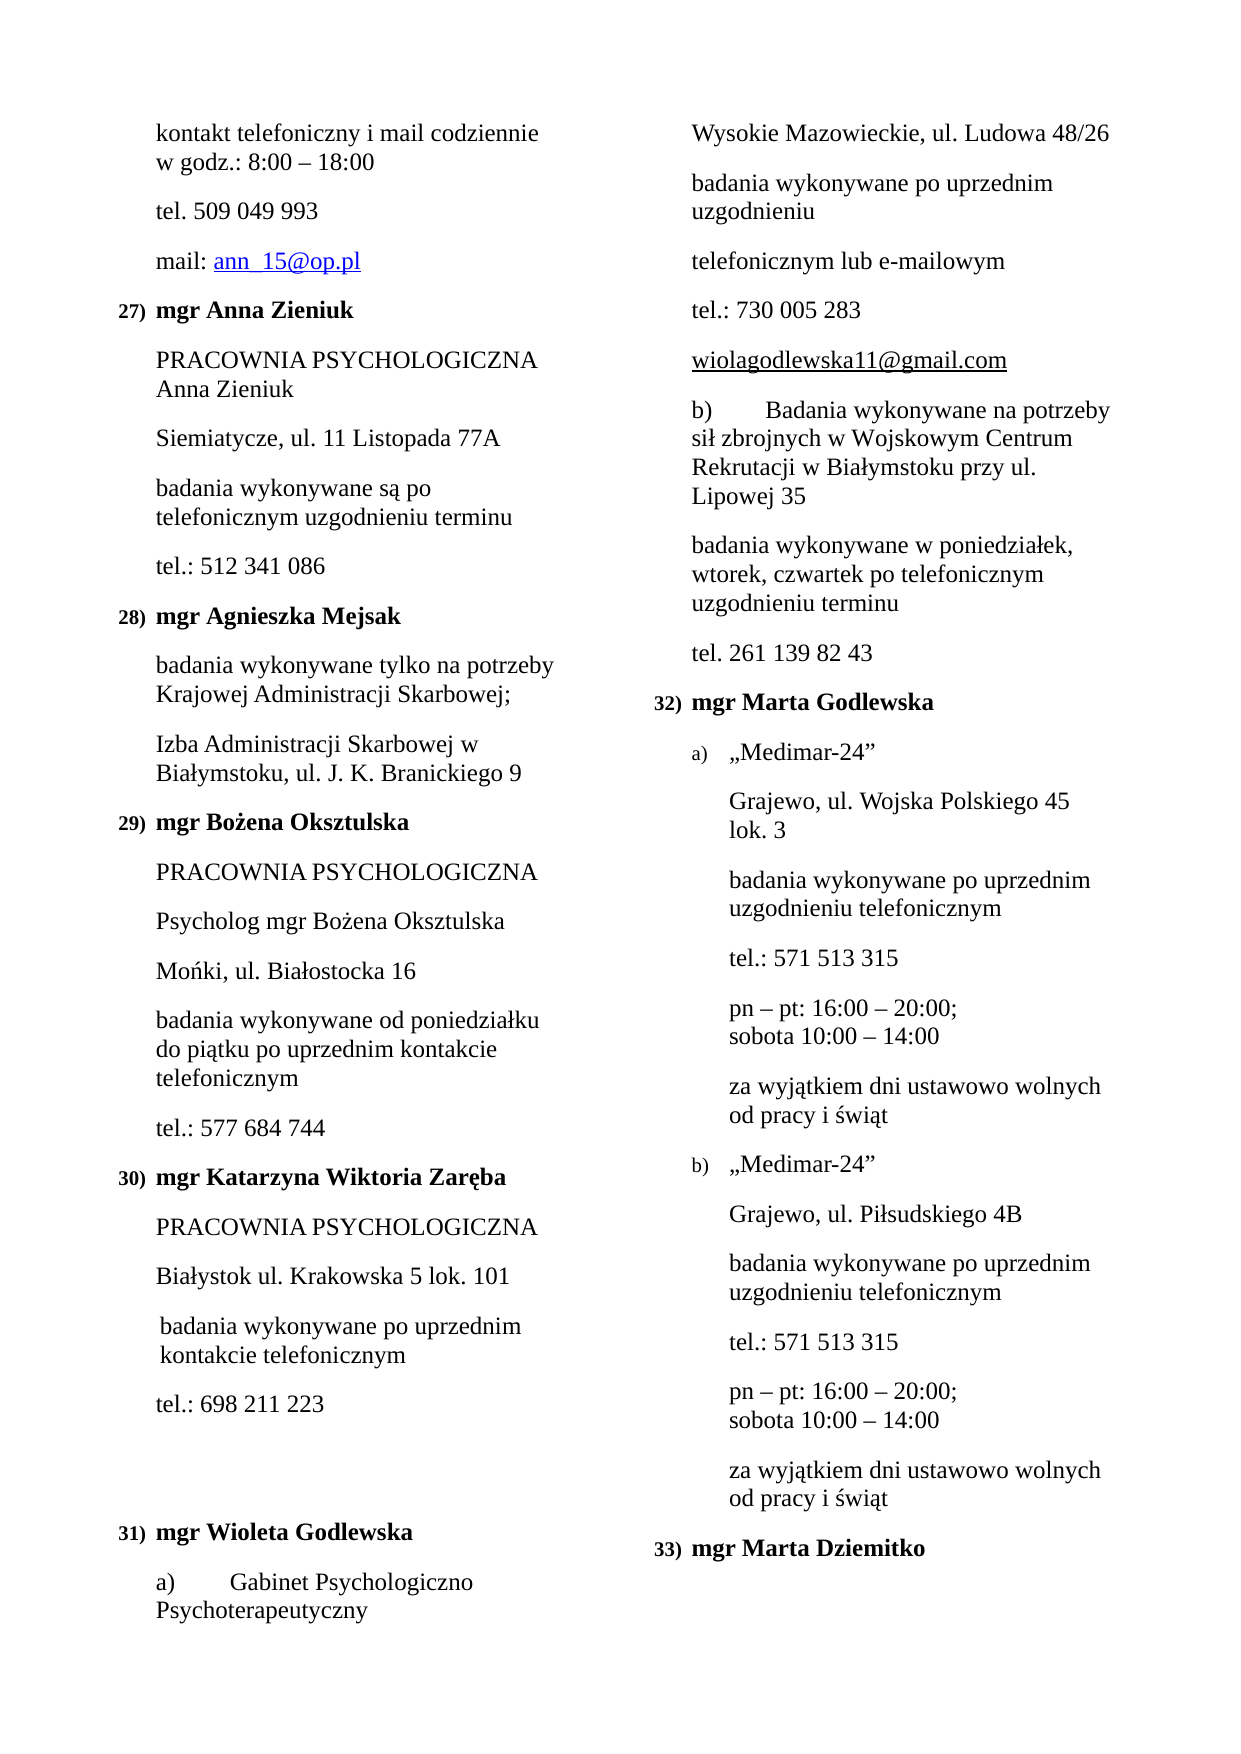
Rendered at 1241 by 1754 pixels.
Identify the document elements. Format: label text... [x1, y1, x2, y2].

list badania wykonywane od poniedziałku do piątku po uprzednim kontakcie telefonicznym [156, 1006, 572, 1092]
list badania wykonywane po uprzednim uzgodnieniu telefonicznym [729, 865, 1122, 922]
list tel.: 571 513 315 [729, 943, 1122, 972]
list za wyjątkiem dni ustawowo wolnych od pracy i świąt [729, 1455, 1122, 1512]
list telefonicznym lub e-mailowym [691, 246, 1122, 275]
list tel. 509 049 993 [118, 196, 572, 225]
list wiolagodlewska11@gmail.com [691, 345, 1122, 374]
list mgr Bożena Oksztulska [118, 807, 572, 836]
list za wyjątkiem dni ustawowo wolnych od pracy i świąt [729, 1071, 1122, 1128]
list tel. 261 139 82 43 [691, 638, 1122, 666]
list tel.: 577 684 744 [156, 1113, 572, 1141]
list pn – pt: 16:00 – 20:00; sobota 10:00 – 14:00 [729, 1376, 1122, 1434]
list PRACOWNIA PSYCHOLOGICZNA [156, 1212, 572, 1241]
list mgr Wioleta Godlewska [118, 1517, 572, 1546]
list Izba Administracji Skarbowej w Białymstoku, ul. J. K. Branickiego 9 [156, 729, 572, 786]
list badania wykonywane po uprzednim uzgodnieniu [691, 168, 1122, 225]
list mgr Marta Godlewska [654, 687, 1122, 716]
list „Medimar-24” [691, 737, 1122, 766]
list tel.: 512 341 086 [118, 551, 572, 580]
list „Medimar-24” [691, 1149, 1122, 1178]
list tel.: 730 005 283 [691, 296, 1122, 324]
list Wysokie Mazowieckie, ul. Ludowa 48/26 [691, 118, 1122, 147]
list Grajewo, ul. Wojska Polskiego 45 lok. 3 [729, 786, 1122, 844]
list kontakt telefoniczny i mail codziennie w godz.: 8:00 – 18:00 [156, 118, 572, 176]
list badania wykonywane tylko na potrzeby Krajowej Administracji Skarbowej; [156, 651, 572, 708]
list badania wykonywane są po telefonicznym uzgodnieniu terminu [156, 473, 572, 531]
list Grajewo, ul. Piłsudskiego 4B [729, 1199, 1122, 1228]
list pn – pt: 16:00 – 20:00; sobota 10:00 – 14:00 [729, 993, 1122, 1050]
list badania wykonywane po uprzednim uzgodnieniu telefonicznym [729, 1248, 1122, 1306]
list tel.: 698 211 223 [118, 1389, 572, 1418]
list a) Gabinet Psychologiczno Psychoterapeutyczny [156, 1567, 572, 1624]
list PRACOWNIA PSYCHOLOGICZNA Anna Zieniuk [156, 345, 572, 403]
list badania wykonywane po uprzednim kontakcie telefonicznym [159, 1311, 572, 1368]
list badania wykonywane w poniedziałek, wtorek, czwartek po telefonicznym uzgodnieniu terminu [691, 531, 1122, 617]
list mgr Agnieszka Mejsak [118, 601, 572, 630]
list b) Badania wykonywane na potrzeby sił zbrojnych w Wojskowym Centrum Rekrutacji w Białymstoku przy ul. Lipowej 35 [691, 395, 1122, 510]
list mgr Katarzyna Wiktoria Zaręba [118, 1162, 572, 1191]
list Psycholog mgr Bożena Oksztulska [156, 906, 572, 935]
list Mońki, ul. Białostocka 16 [156, 956, 572, 985]
list tel.: 571 513 315 [729, 1327, 1122, 1356]
list mail: ann_15@op.pl [118, 246, 572, 275]
list Białystok ul. Krakowska 5 lok. 101 [156, 1261, 572, 1290]
list Siemiatycze, ul. 11 Listopada 77A [156, 423, 572, 452]
list mgr Marta Dziemitko [654, 1533, 1122, 1562]
list PRACOWNIA PSYCHOLOGICZNA [156, 857, 572, 886]
list mgr Anna Zieniuk [118, 296, 572, 324]
